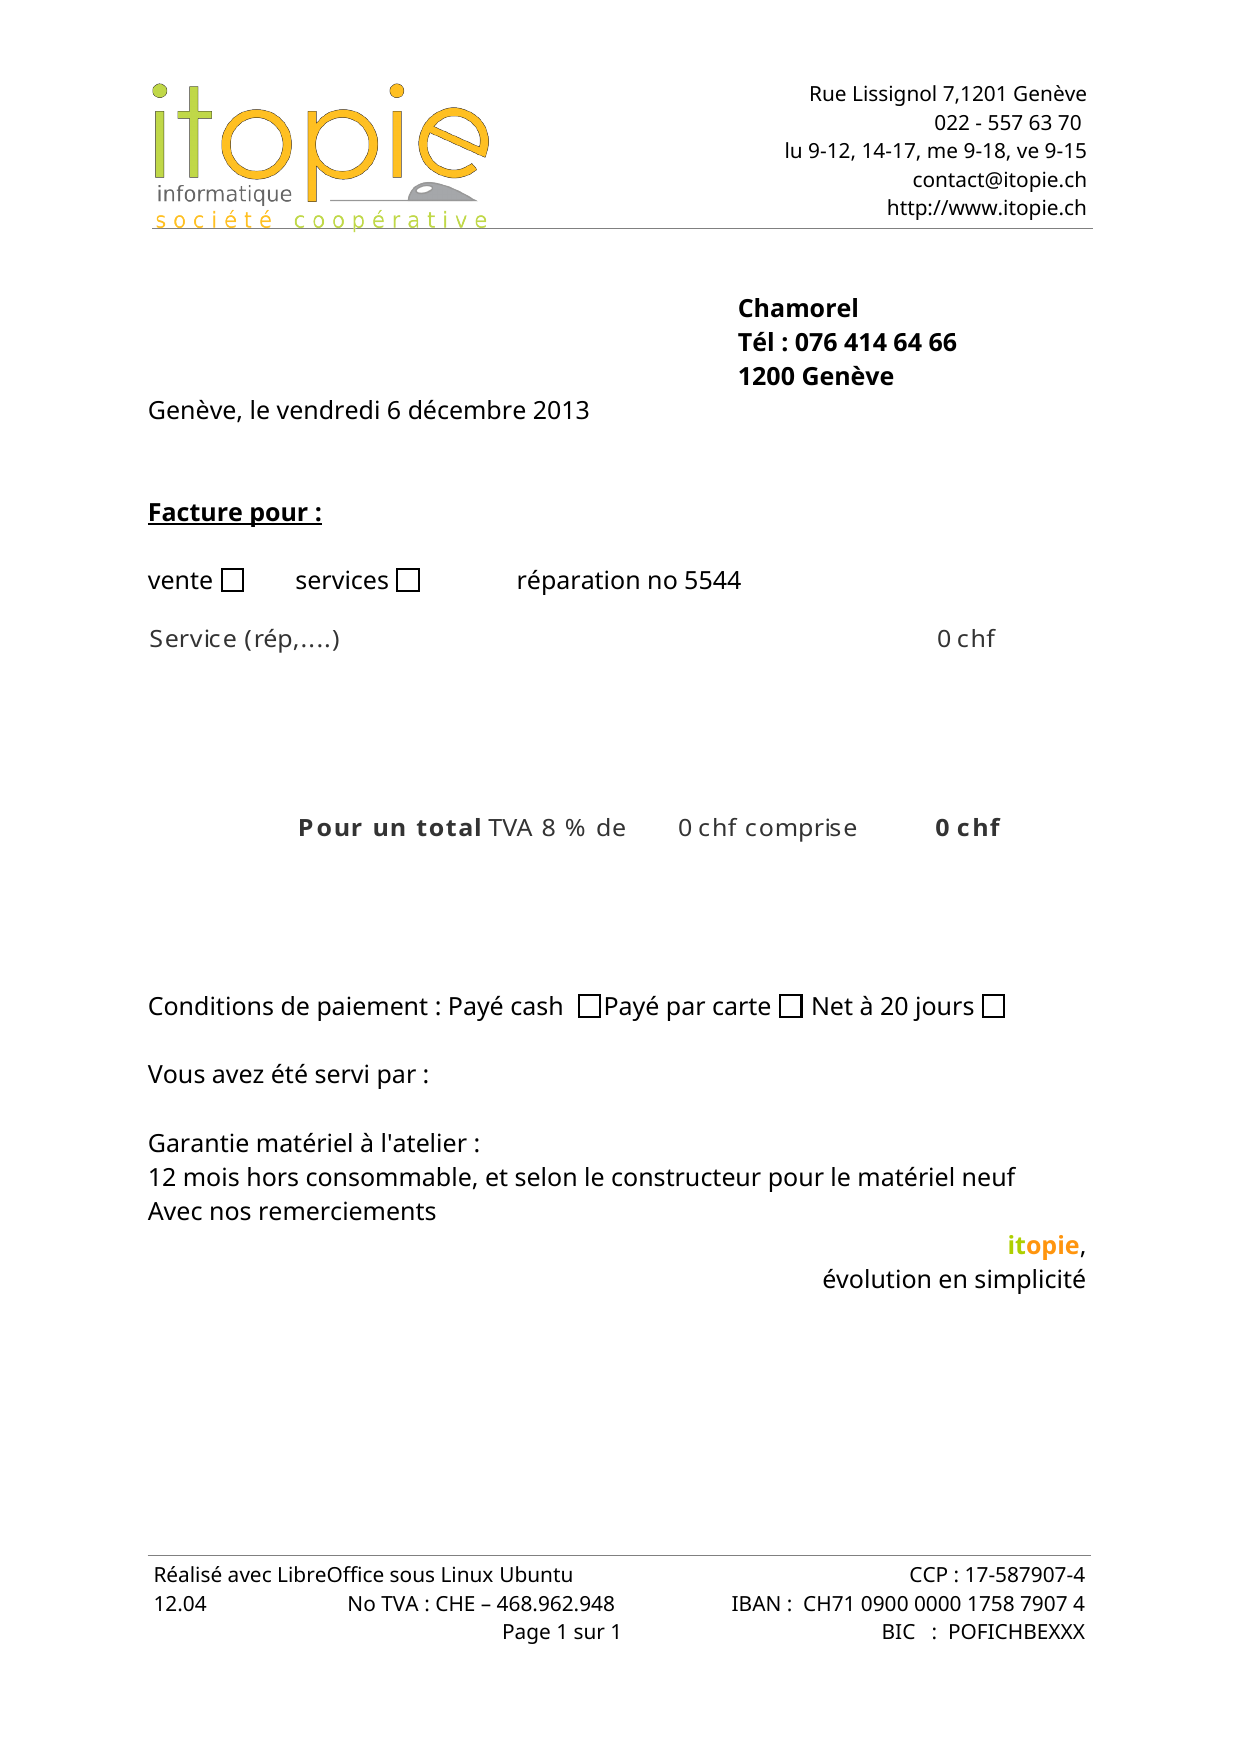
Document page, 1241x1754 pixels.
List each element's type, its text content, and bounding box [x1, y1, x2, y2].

text 1200 Genève [148, 358, 1093, 392]
text Facture pour : [148, 495, 1093, 529]
text Chamorel [148, 290, 1093, 324]
text itopie, [148, 1227, 1093, 1262]
text vente services réparation no 5544 [148, 563, 1093, 597]
text évolution en simplicité [148, 1262, 1093, 1296]
text 12 mois hors consommable, et selon le constructeur pour le matériel neuf [148, 1159, 1093, 1193]
text Tél : 076 414 64 66 [148, 324, 1093, 358]
text Garantie matériel à l'atelier : [148, 1125, 1093, 1159]
text Conditions de paiement : Payé cash Payé par carte Net à 20 jours [148, 989, 1093, 1023]
text Avec nos remerciements [148, 1193, 1093, 1227]
picture [138, 72, 500, 244]
text Genève, le vendredi 6 décembre 2013 [148, 392, 1093, 427]
text Vous avez été servi par : [148, 1057, 1093, 1091]
